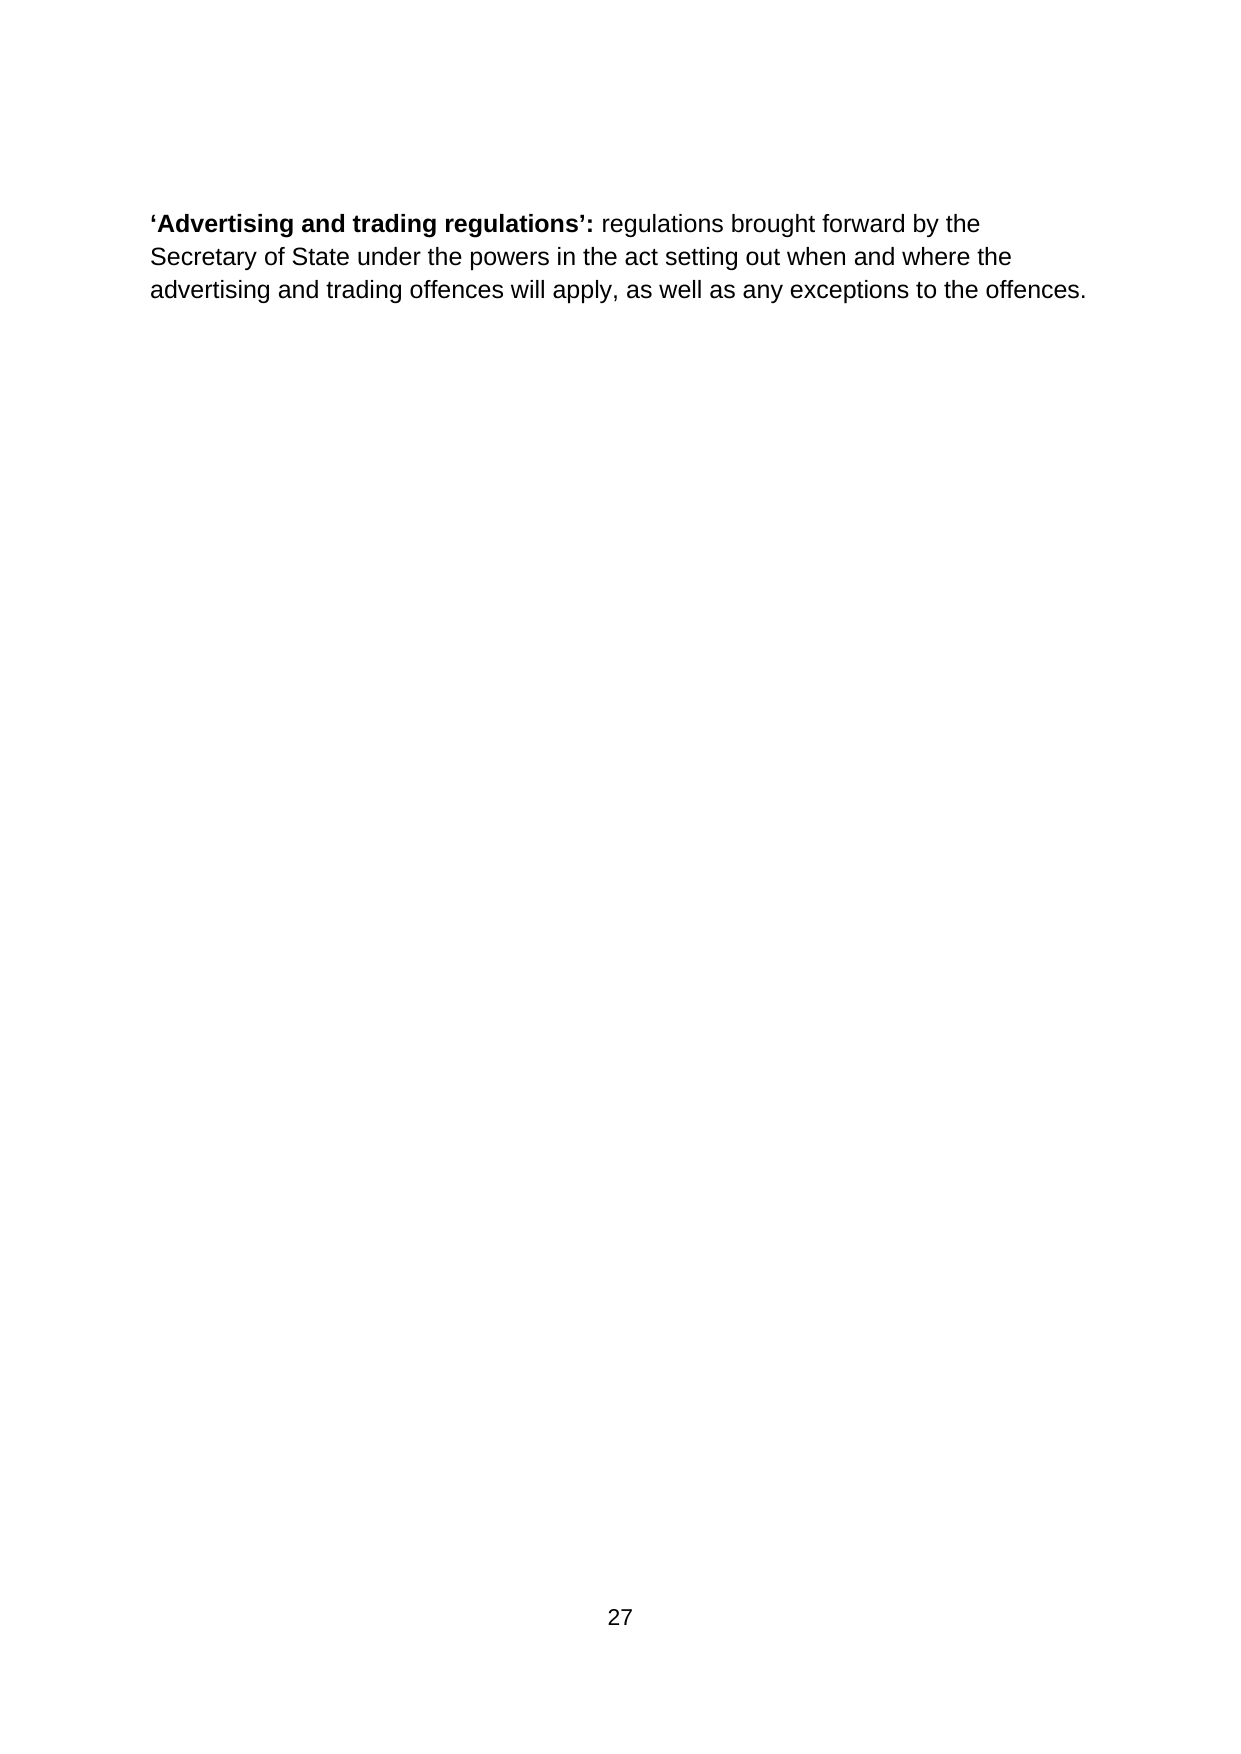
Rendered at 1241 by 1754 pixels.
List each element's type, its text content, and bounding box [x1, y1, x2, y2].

text ‘Advertising and trading regulations’: regulations brought forward by the Secretary of State under the powers in the act setting out when and where the advertising and trading offences will apply, as well as any exceptions to the offences. [150, 209, 1090, 304]
